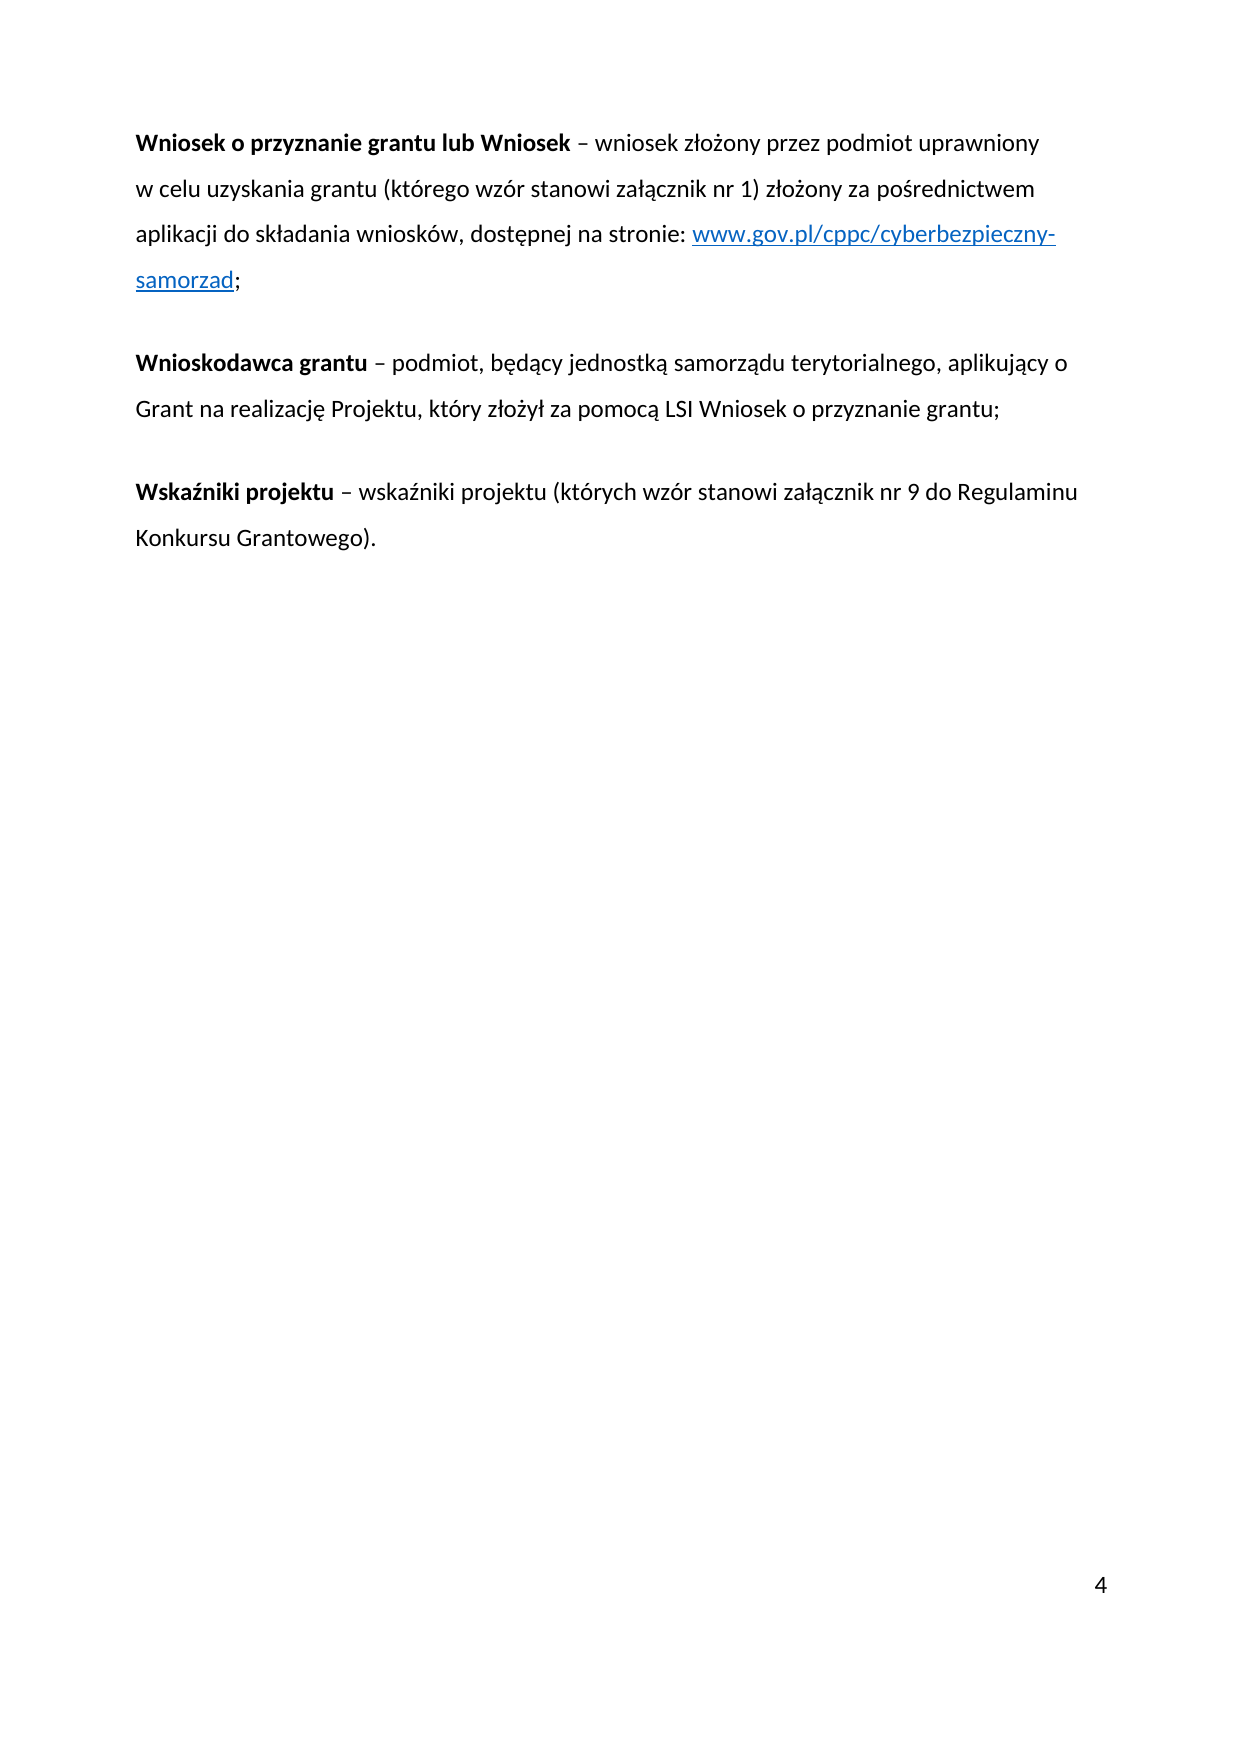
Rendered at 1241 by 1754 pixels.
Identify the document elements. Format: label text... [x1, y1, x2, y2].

text Wnioskodawca grantu – podmiot, będący jednostką samorządu terytorialnego, aplikujący o Grant na realizację Projektu, który złożył za pomocą LSI Wniosek o przyznanie grantu; [135, 347, 1107, 424]
text Wniosek o przyznanie grantu lub Wniosek – wniosek złożony przez podmiot uprawniony w celu uzyskania grantu (którego wzór stanowi załącznik nr 1) złożony za pośrednictwem aplikacji do składania wniosków, dostępnej na stronie: www.gov.pl/cppc/cyberbezpieczny-samorzad; [135, 127, 1107, 295]
text Wskaźniki projektu – wskaźniki projektu (których wzór stanowi załącznik nr 9 do Regulaminu Konkursu Grantowego). [135, 476, 1107, 553]
